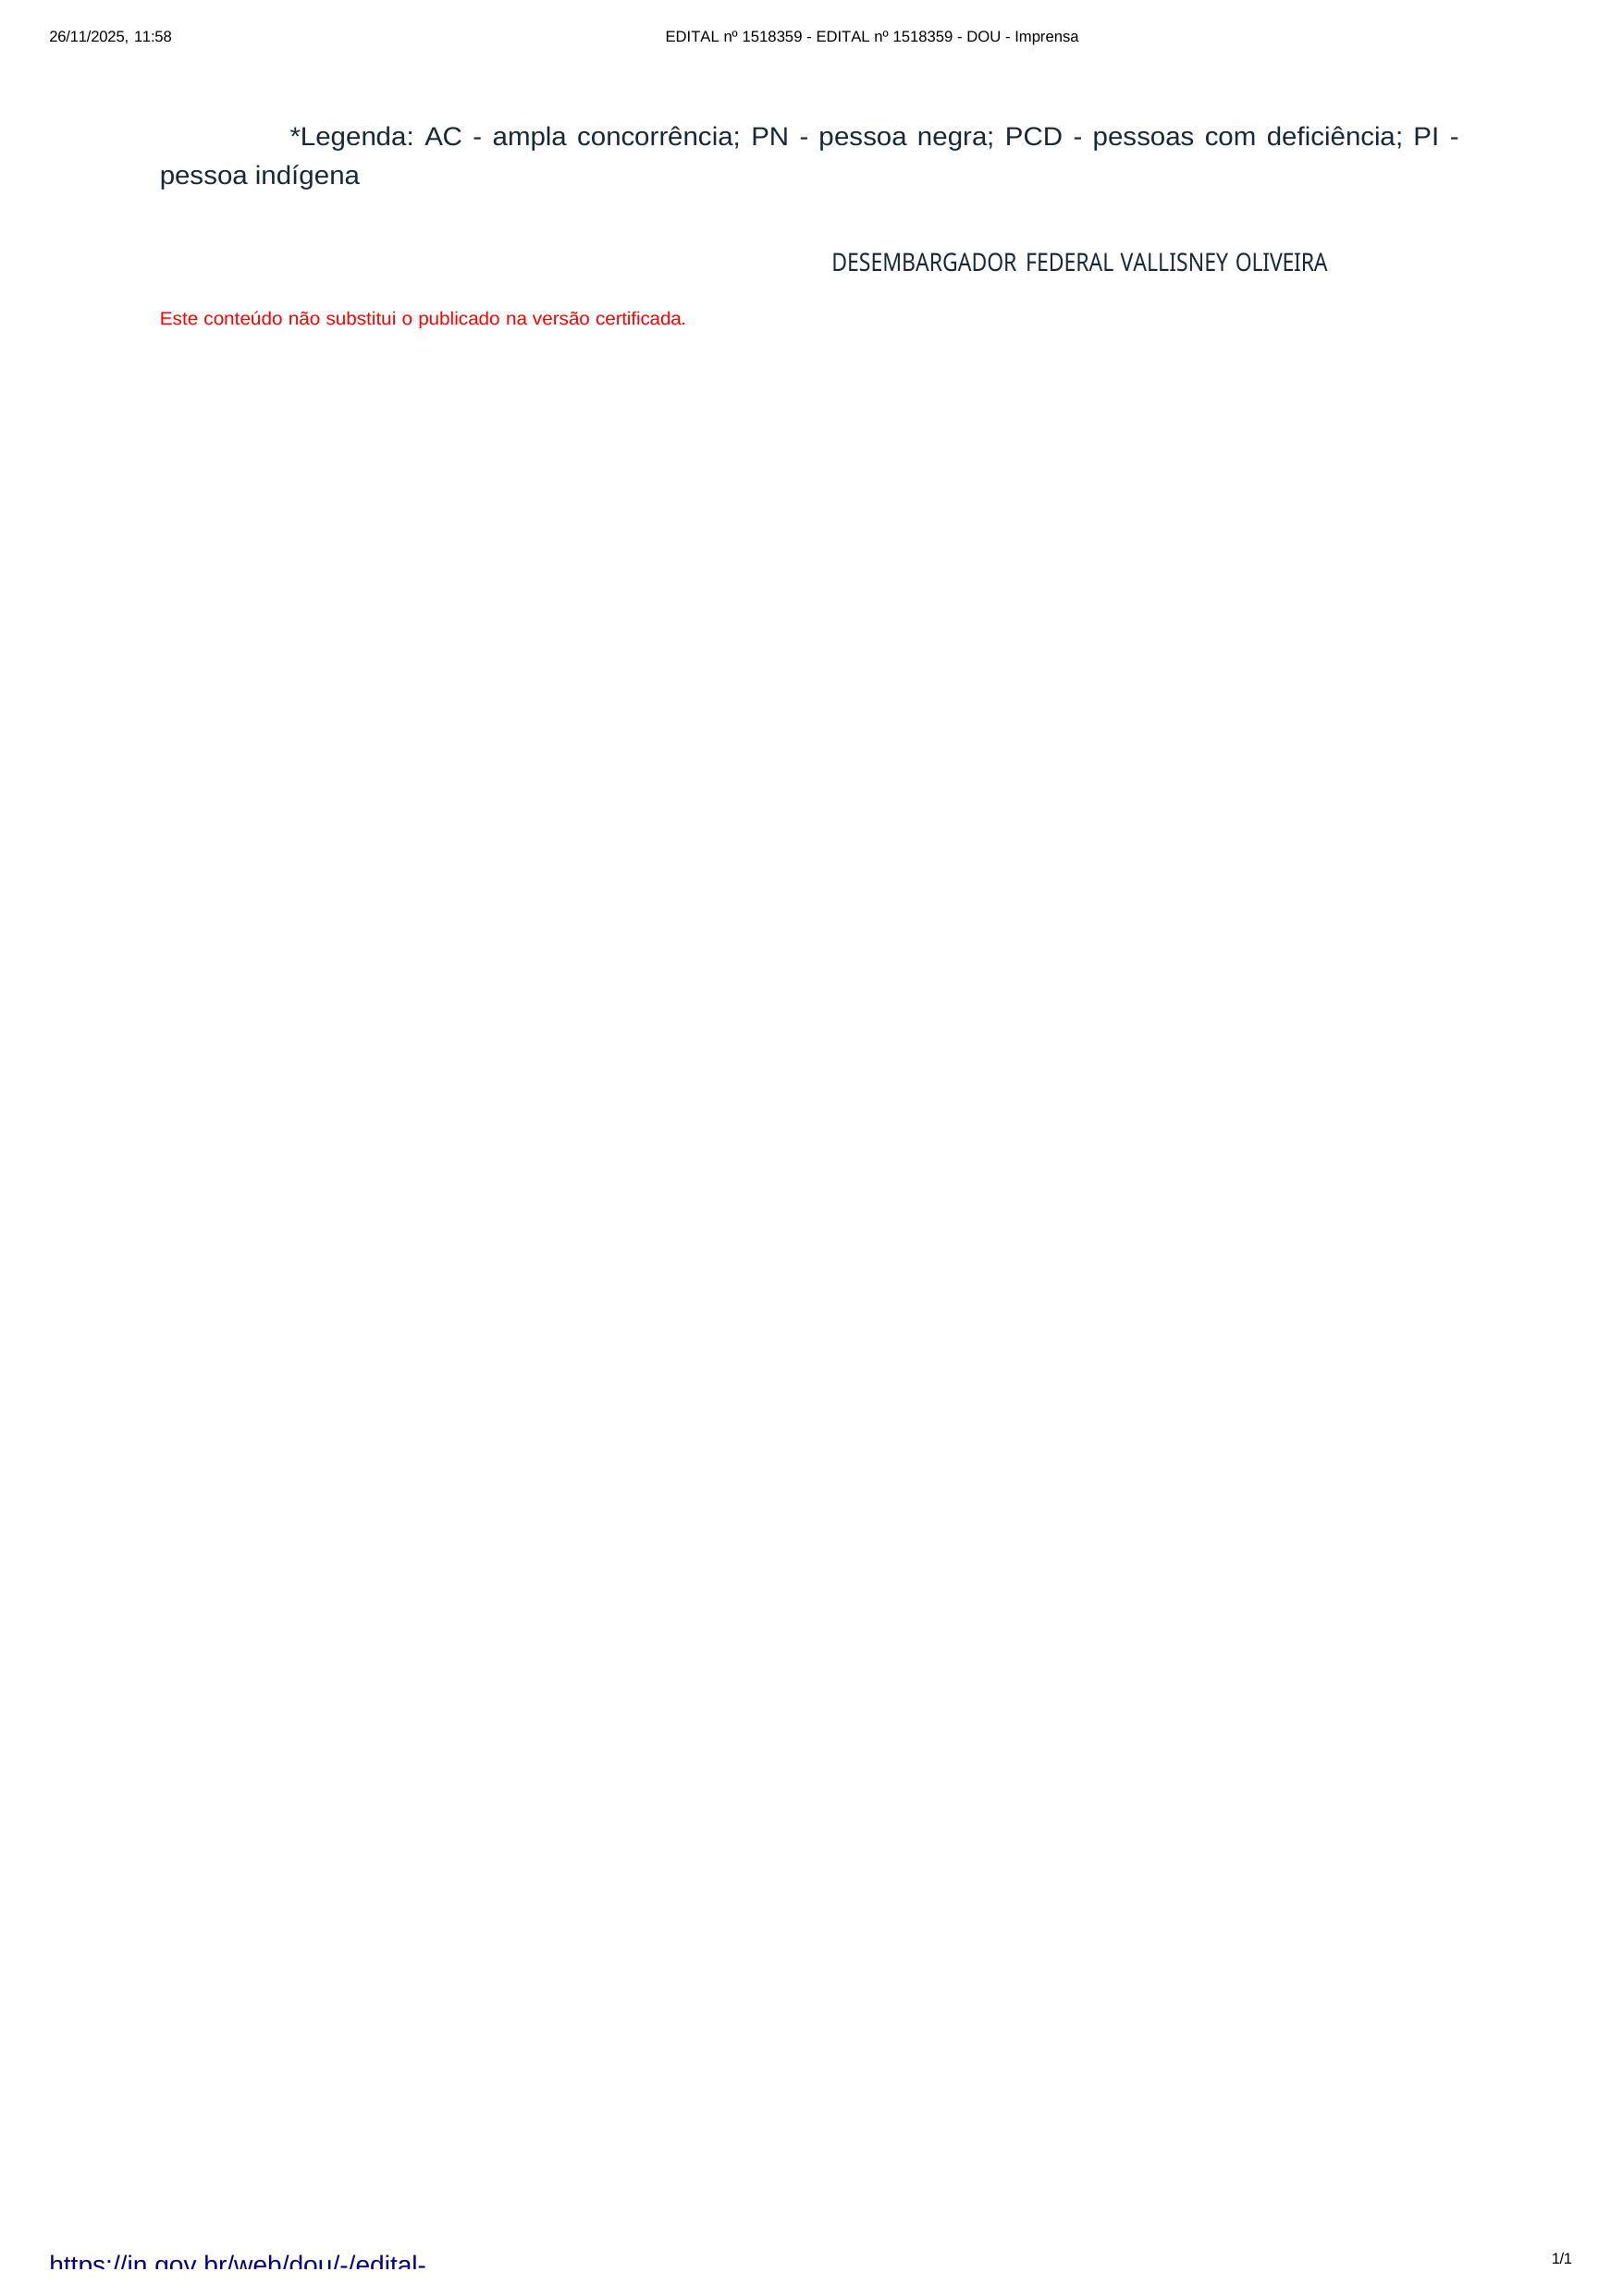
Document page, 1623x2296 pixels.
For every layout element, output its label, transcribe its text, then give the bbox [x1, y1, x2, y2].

text DESEMBARGADOR FEDERAL VALLISNEY OLIVEIRA [831, 245, 1554, 279]
text Este conteúdo não substitui o publicado na versão certiﬁcada. [160, 308, 1554, 328]
text *Legenda: AC - ampla concorrência; PN - pessoa negra; PCD - pessoas com deﬁciência; PI - pessoa indígena [160, 121, 1460, 190]
